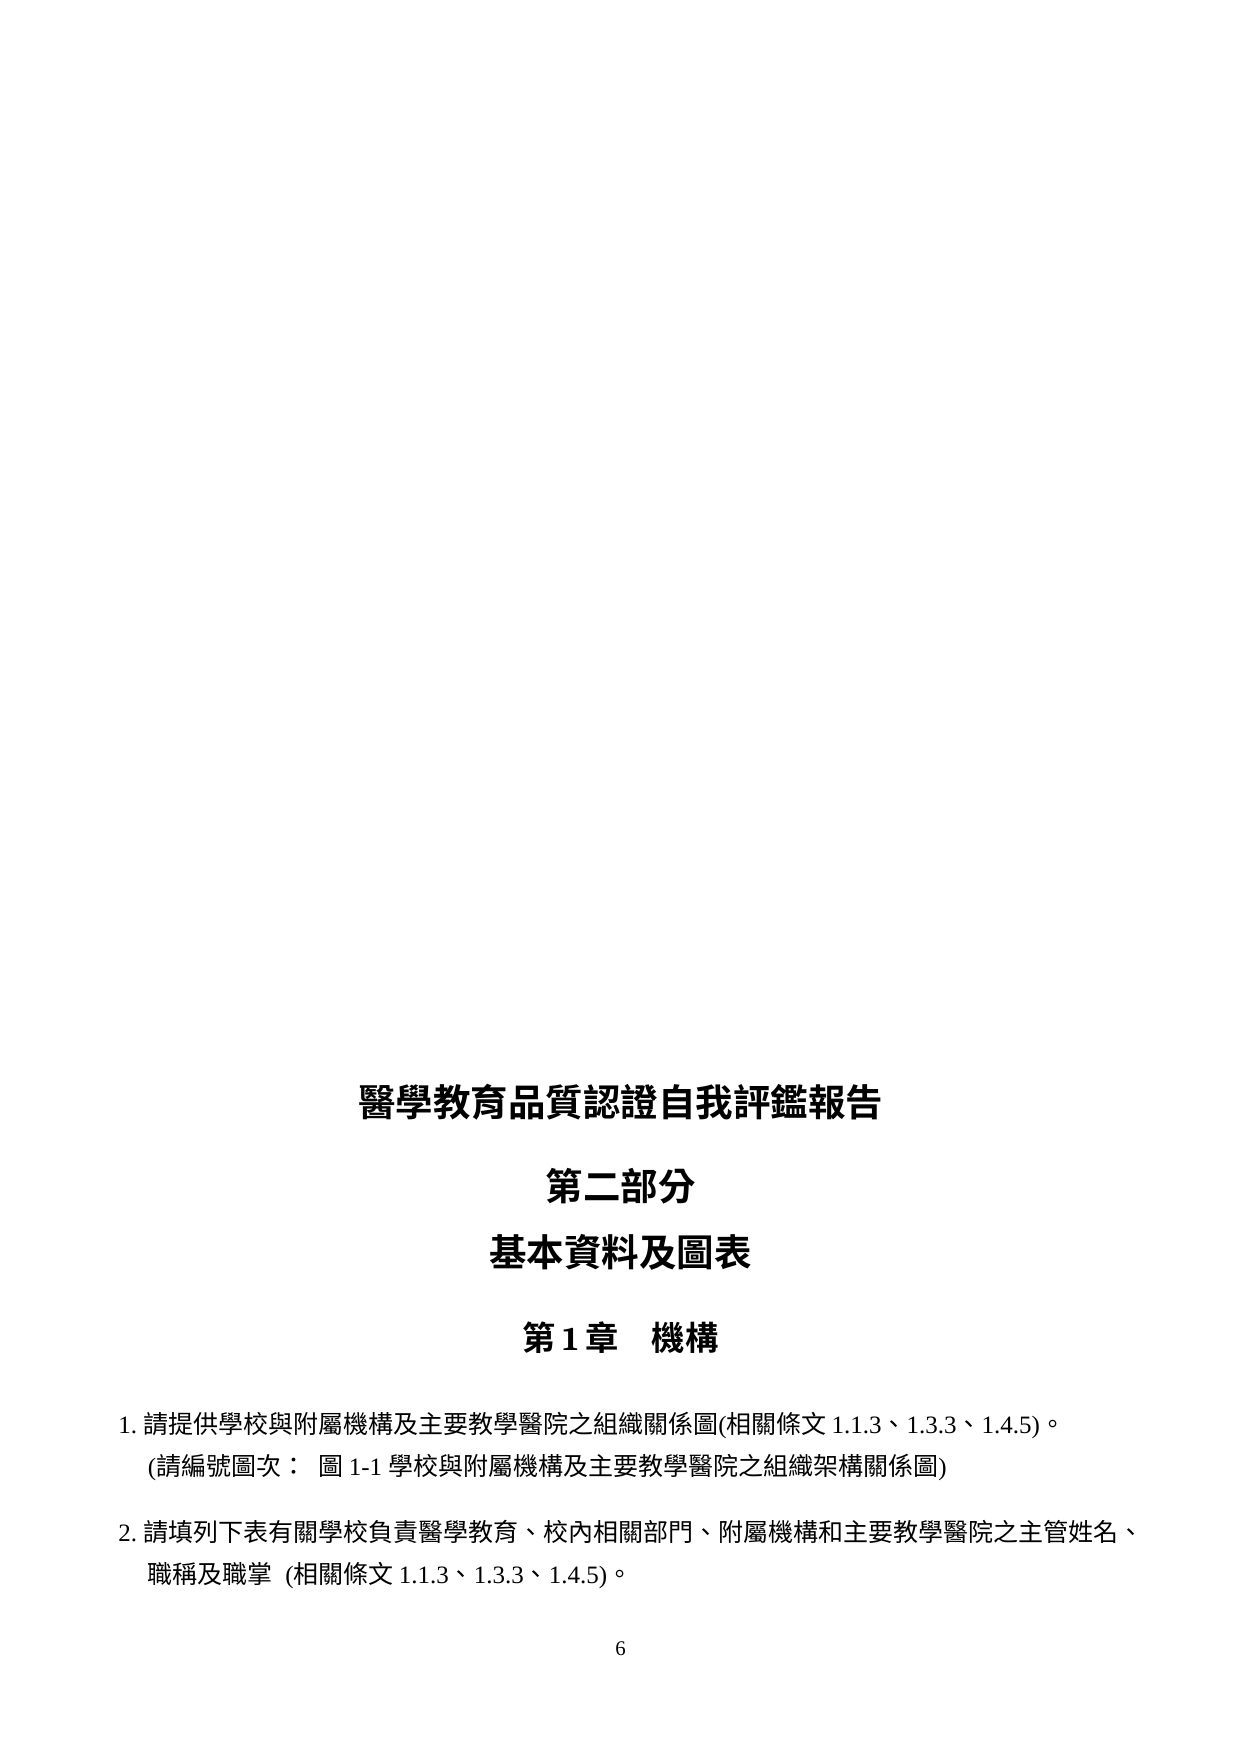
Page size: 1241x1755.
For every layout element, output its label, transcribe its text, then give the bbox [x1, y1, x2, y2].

text 醫學教育品質認證自我評鑑報告 [118, 1083, 1122, 1125]
list 請提供學校與附屬機構及主要教學醫院之組織關係圖(相關條文1.1.3、1.3.3、1.4.5)。 [118, 1400, 1122, 1442]
subtitle 第1章 機構 [118, 1317, 1122, 1358]
text (請編號圖次： 圖1-1 學校與附屬機構及主要教學醫院之組織架構關係圖) [148, 1442, 1122, 1483]
text 基本資料及圖表 [118, 1233, 1122, 1275]
list 請填列下表有關學校負責醫學教育、校內相關部門、附屬機構和主要教學醫院之主管姓名、職稱及職掌 (相關條文1.1.3、1.3.3、1.4.5)。 [118, 1508, 1122, 1592]
text 第二部分 [118, 1167, 1122, 1208]
